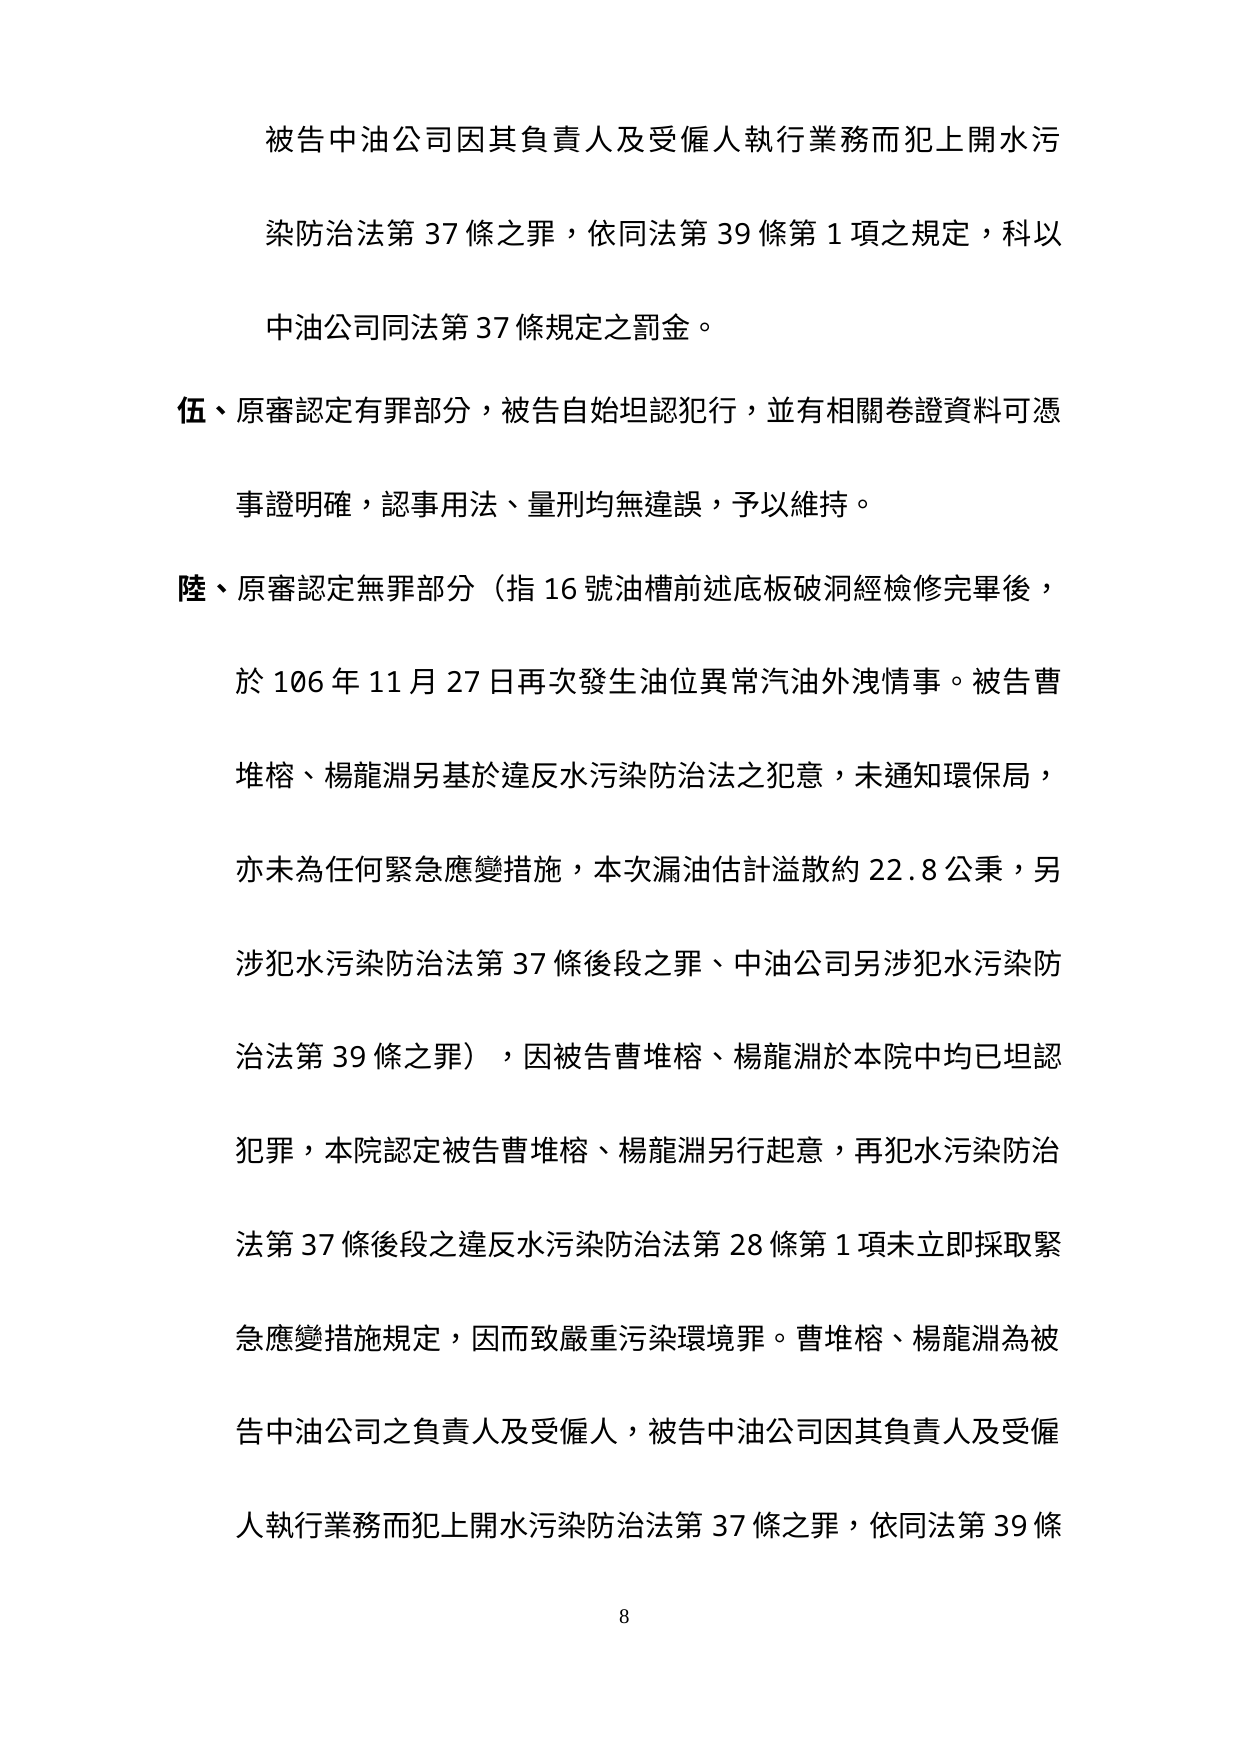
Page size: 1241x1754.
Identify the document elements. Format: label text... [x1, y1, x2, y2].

text 伍、原審認定有罪部分，被告自始坦認犯行，並有相關卷證資料可憑，事證明確，認事用法、量刑均無違誤，予以維持。 [177, 367, 1063, 524]
text 被告中油公司因其負責人及受僱人執行業務而犯上開水污 染防治法第37條之罪，依同法第39條第1項之規定，科以 中油公司同法第37條規定之罰金。 [177, 96, 1063, 346]
text 陸、原審認定無罪部分（指16號油槽前述底板破洞經檢修完畢後，於106年11月27日再次發生油位異常汽油外洩情事。被告曹堆榕、楊龍淵另基於違反水污染防治法之犯意，未通知環保局，亦未為任何緊急應變措施，本次漏油估計溢散約22.8公秉，另涉犯水污染防治法第37條後段之罪、中油公司另涉犯水污染防治法第39條之罪），因被告曹堆榕、楊龍淵於本院中均已坦認犯罪，本院認定被告曹堆榕、楊龍淵另行起意，再犯水污染防治法第37條後段之違反水污染防治法第28條第1項未立即採取緊急應變措施規定，因而致嚴重污染環境罪。曹堆榕、楊龍淵為被告中油公司之負責人及受僱人，被告中油公司因其負責人及受僱人執行業務而犯上開水污染防治法第37條之罪，依同法第39條 [177, 545, 1063, 1545]
